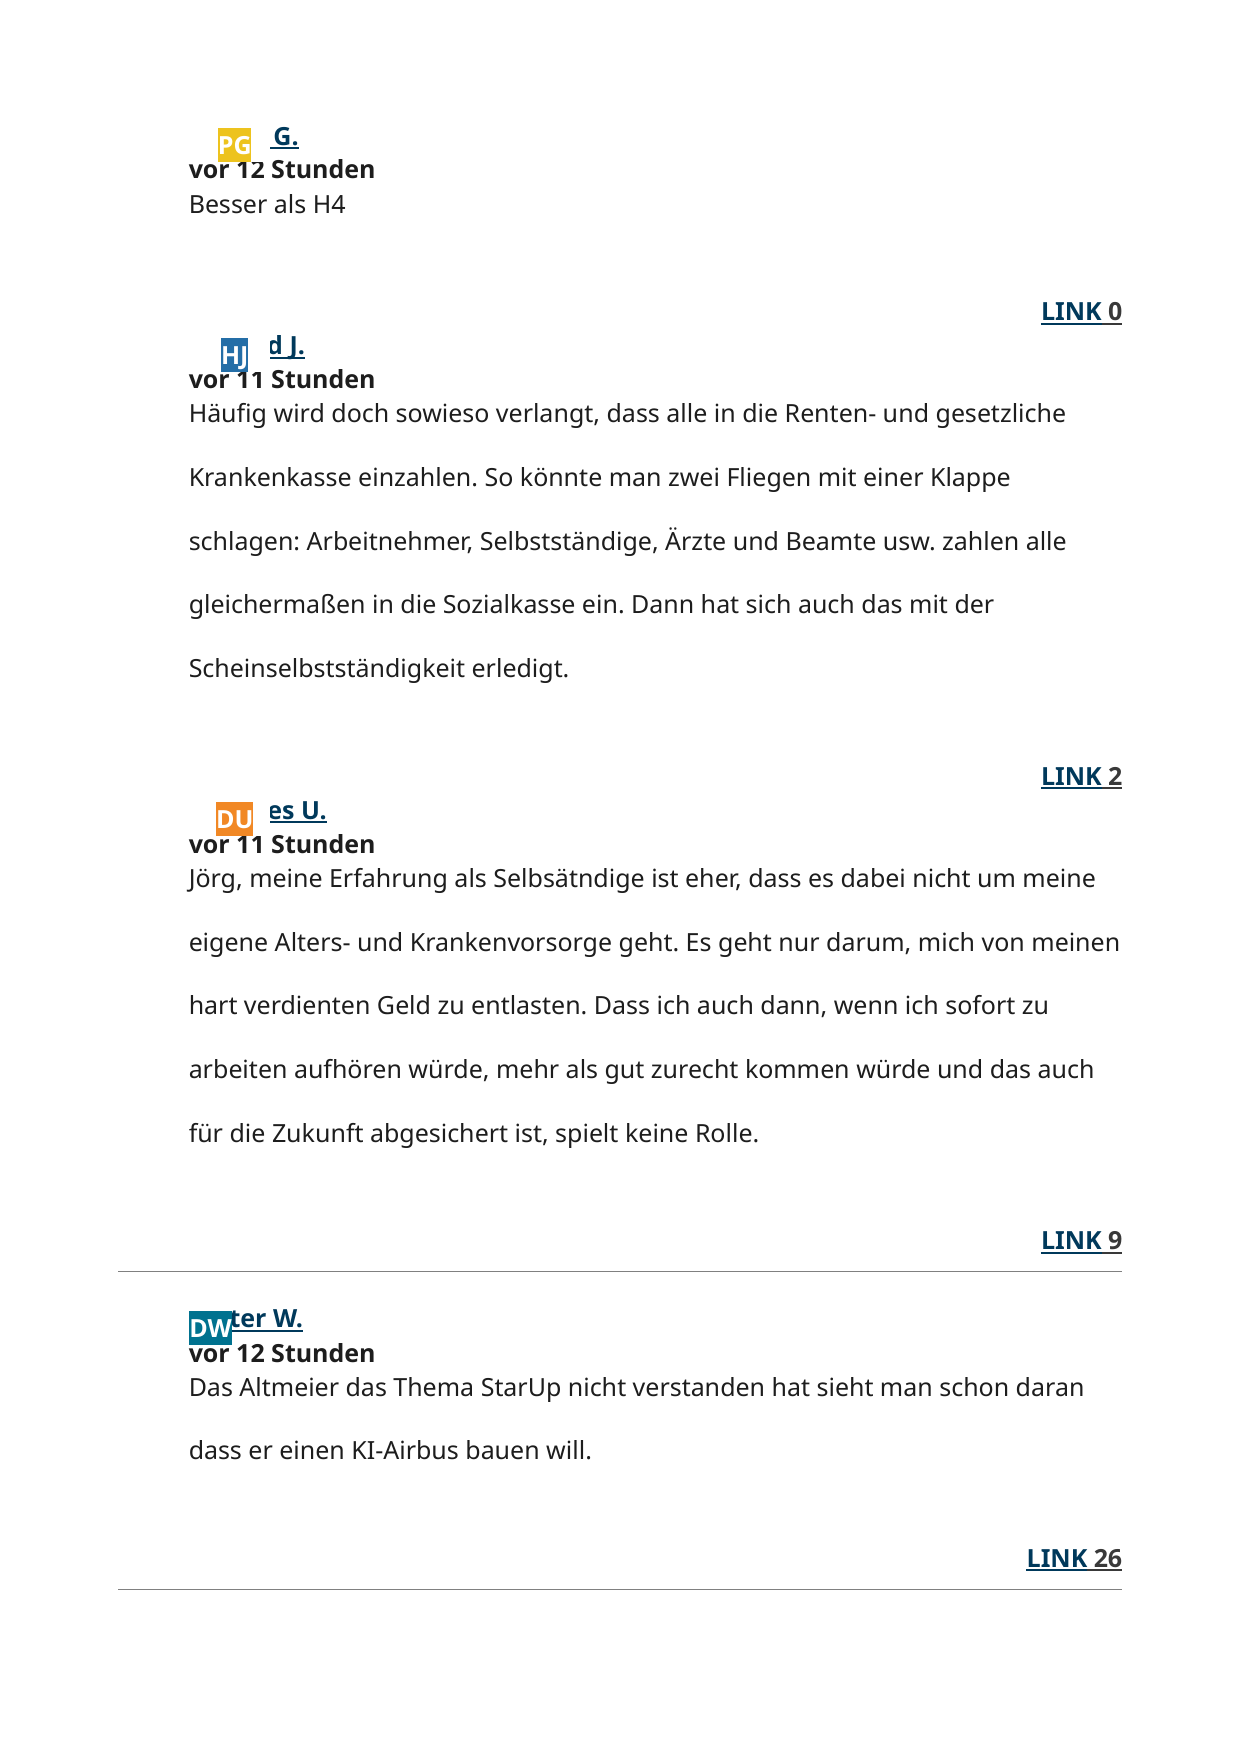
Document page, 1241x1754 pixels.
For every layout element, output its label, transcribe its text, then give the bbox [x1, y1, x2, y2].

text LINK 2 [188, 714, 1122, 792]
text Jörg, meine Erfahrung als Selbsätndige ist eher, dass es dabei nicht um meine eigene Alters- und Krankenvorsorge geht. Es geht nur darum, mich von meinen hart verdienten Geld zu entlasten. Dass ich auch dann, wenn ich sofort zu arbeiten aufhören würde, mehr als gut zurecht kommen würde und das auch für die Zukunft abgesichert ist, spielt keine Rolle. [188, 861, 1122, 1149]
text vor 12 Stunden [188, 152, 1122, 186]
text DU [199, 792, 270, 836]
text HJ [199, 328, 270, 372]
text Das Altmeier das Thema StarUp nicht verstanden hat sieht man schon daran dass er einen KI-Airbus bauen will. [188, 1369, 1122, 1467]
text LINK 0 [188, 250, 1122, 328]
text vor 12 Stunden [188, 1335, 1122, 1369]
text Dolores U. [270, 792, 1122, 827]
text Harald J. [270, 328, 1122, 362]
text Häufig wird doch sowieso verlangt, dass alle in die Renten- und gesetzliche Krankenkasse einzahlen. So könnte man zwei Fliegen mit einer Klappe schlagen: Arbeitnehmer, Selbstständige, Ärzte und Beamte usw. zahlen alle gleichermaßen in die Sozialkasse ein. Dann hat sich auch das mit der Scheinselbstständigkeit erledigt. [188, 396, 1122, 685]
text Dieter W. [232, 1301, 1122, 1335]
text PG [199, 118, 270, 162]
text Besser als H4 [188, 186, 1122, 220]
text Peter G. [270, 118, 1122, 152]
text LINK 26 [188, 1497, 1122, 1575]
text vor 11 Stunden [188, 827, 1122, 861]
text vor 11 Stunden [188, 362, 1122, 396]
text DW [188, 1301, 232, 1345]
text LINK 9 [188, 1179, 1122, 1257]
